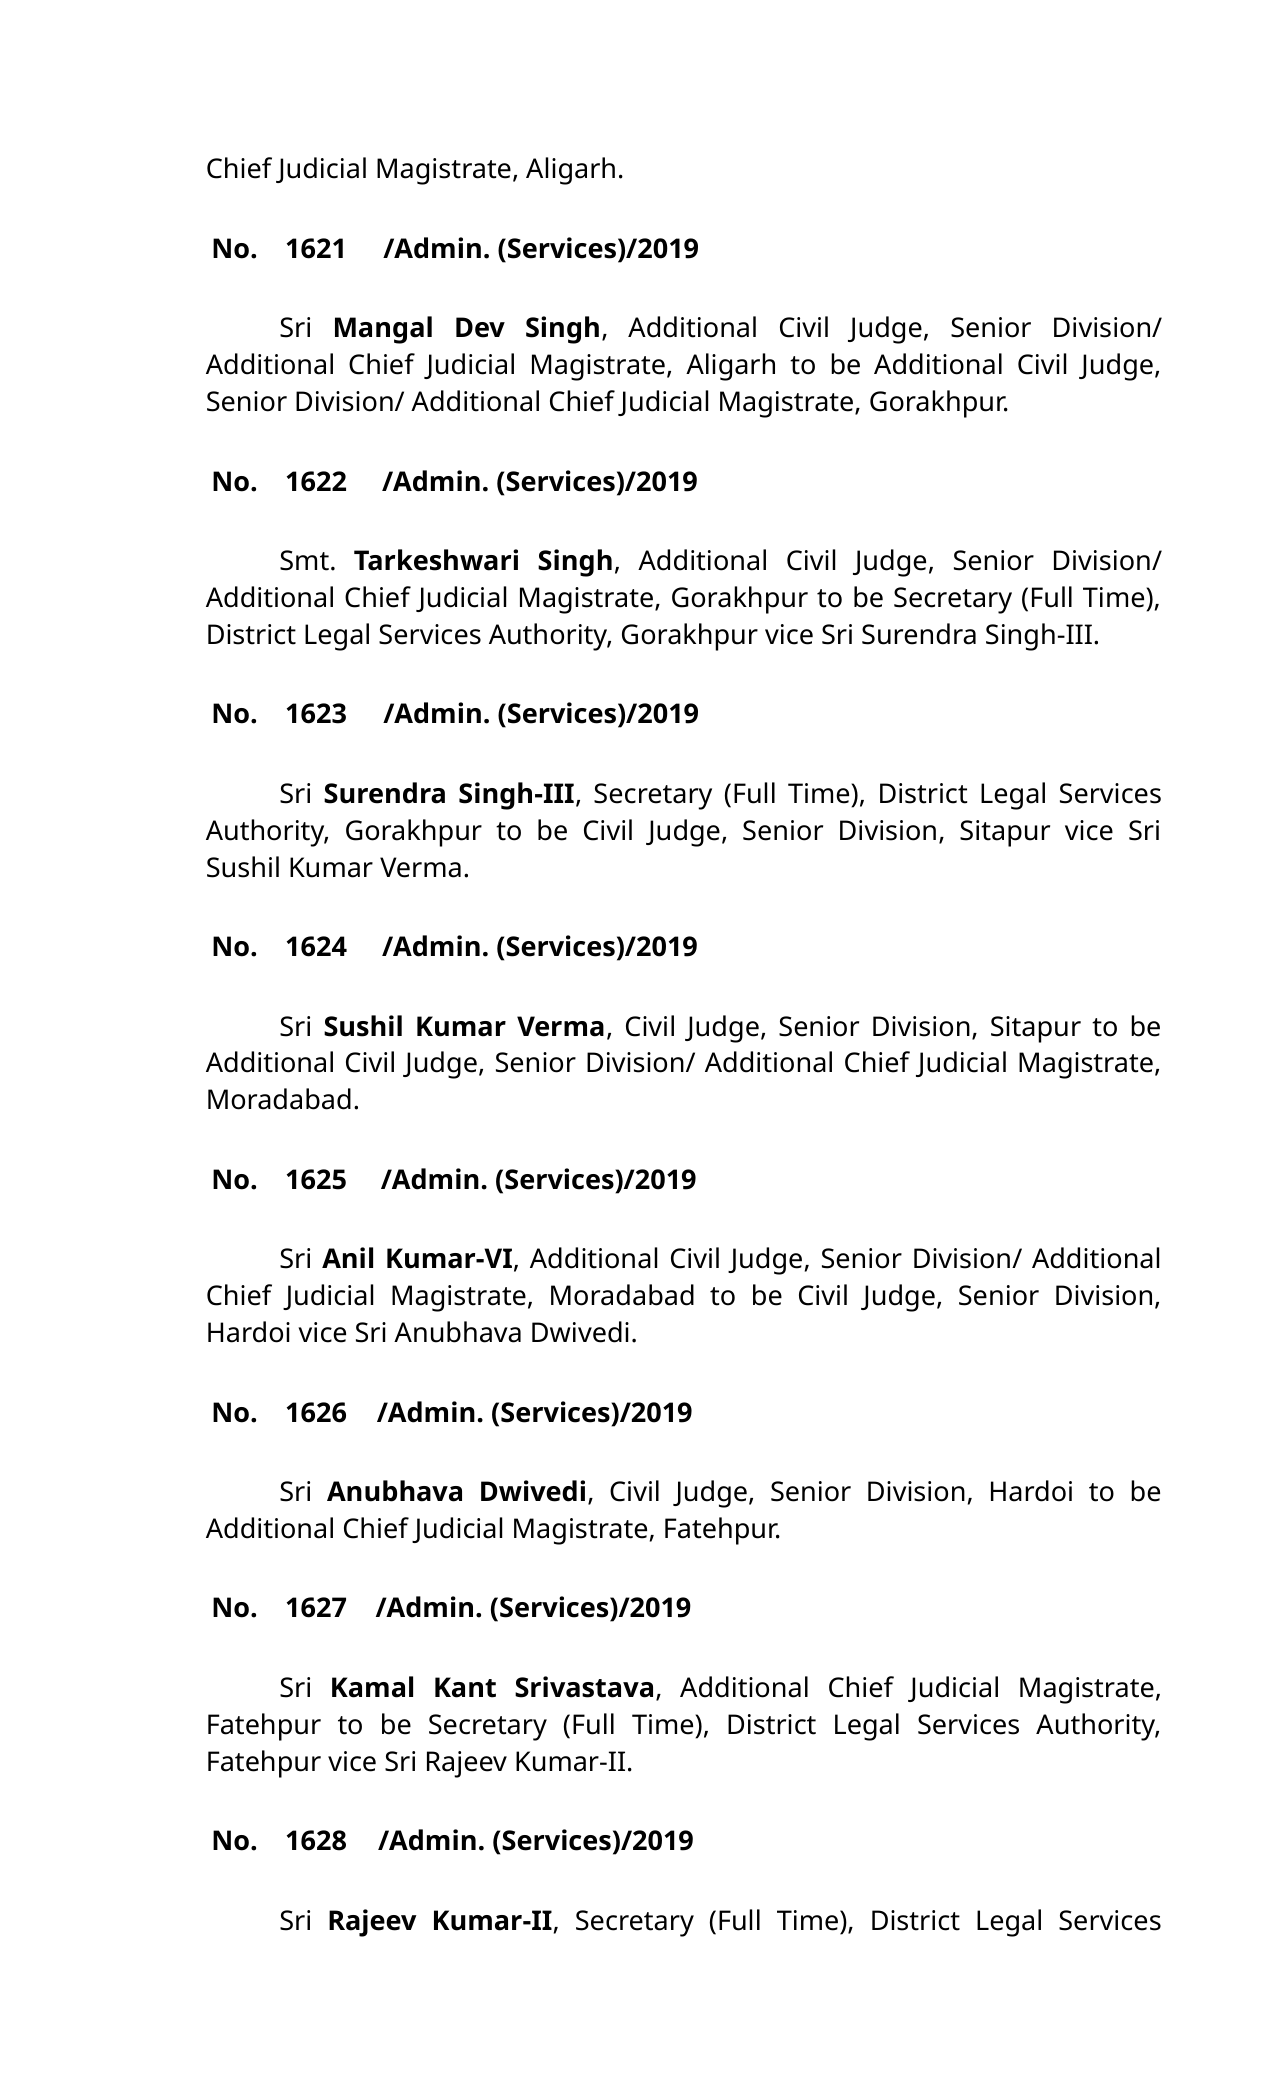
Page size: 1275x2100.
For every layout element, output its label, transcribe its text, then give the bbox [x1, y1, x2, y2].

table_header No. [206, 1816, 279, 1864]
table_header [279, 1155, 375, 1203]
text Sri Mangal Dev Singh, Additional Civil Judge, Senior Division/ Additional Chief Judicial Magistrate, Aligarh to be Additional Civil Judge, Senior Division/ Additional Chief Judicial Magistrate, Gorakhpur. [206, 309, 1162, 419]
table_header /Admin. (Services)/2019 [371, 1387, 764, 1436]
table_header [279, 922, 376, 970]
table_header /Admin. (Services)/2019 [372, 1816, 764, 1864]
table_header No. [206, 1387, 279, 1436]
table_header No. [206, 224, 279, 272]
text Sri Surendra Singh-III, Secretary (Full Time), District Legal Services Authority, Gorakhpur to be Civil Judge, Senior Division, Sitapur vice Sri Sushil Kumar Verma. [206, 774, 1162, 885]
text Sri Sushil Kumar Verma, Civil Judge, Senior Division, Sitapur to be Additional Civil Judge, Senior Division/ Additional Chief Judicial Magistrate, Moradabad. [206, 1007, 1162, 1118]
table_header [279, 689, 377, 737]
table_header /Admin. (Services)/2019 [378, 224, 764, 272]
text Sri Kamal Kant Srivastava, Additional Chief Judicial Magistrate, Fatehpur to be Secretary (Full Time), District Legal Services Authority, Fatehpur vice Sri Rajeev Kumar-II. [206, 1668, 1162, 1779]
table_header No. [206, 922, 279, 970]
table_header /Admin. (Services)/2019 [378, 689, 764, 737]
table_header /Admin. (Services)/2019 [375, 1155, 764, 1203]
table_header /Admin. (Services)/2019 [376, 922, 764, 970]
text Sri Anil Kumar-VI, Additional Civil Judge, Senior Division/ Additional Chief Judicial Magistrate, Moradabad to be Civil Judge, Senior Division, Hardoi vice Sri Anubhava Dwivedi. [206, 1240, 1162, 1350]
table_header No. [206, 689, 279, 737]
table_header [279, 456, 376, 505]
table_header /Admin. (Services)/2019 [376, 456, 764, 505]
table_header No. [206, 1583, 279, 1631]
table_header /Admin. (Services)/2019 [370, 1583, 764, 1631]
text Sri Rajeev Kumar-II, Secretary (Full Time), District Legal Services [206, 1901, 1162, 1938]
table_header [279, 1816, 372, 1864]
text Chief Judicial Magistrate, Aligarh. [206, 150, 1162, 187]
table_header [279, 1583, 369, 1631]
text Smt. Tarkeshwari Singh, Additional Civil Judge, Senior Division/ Additional Chief Judicial Magistrate, Gorakhpur to be Secretary (Full Time), District Legal Services Authority, Gorakhpur vice Sri Surendra Singh-III. [206, 542, 1162, 652]
table_header No. [206, 456, 279, 505]
table_header No. [206, 1155, 279, 1203]
table_header [279, 1387, 371, 1436]
table_header [279, 224, 377, 272]
text Sri Anubhava Dwivedi, Civil Judge, Senior Division, Hardoi to be Additional Chief Judicial Magistrate, Fatehpur. [206, 1472, 1162, 1546]
